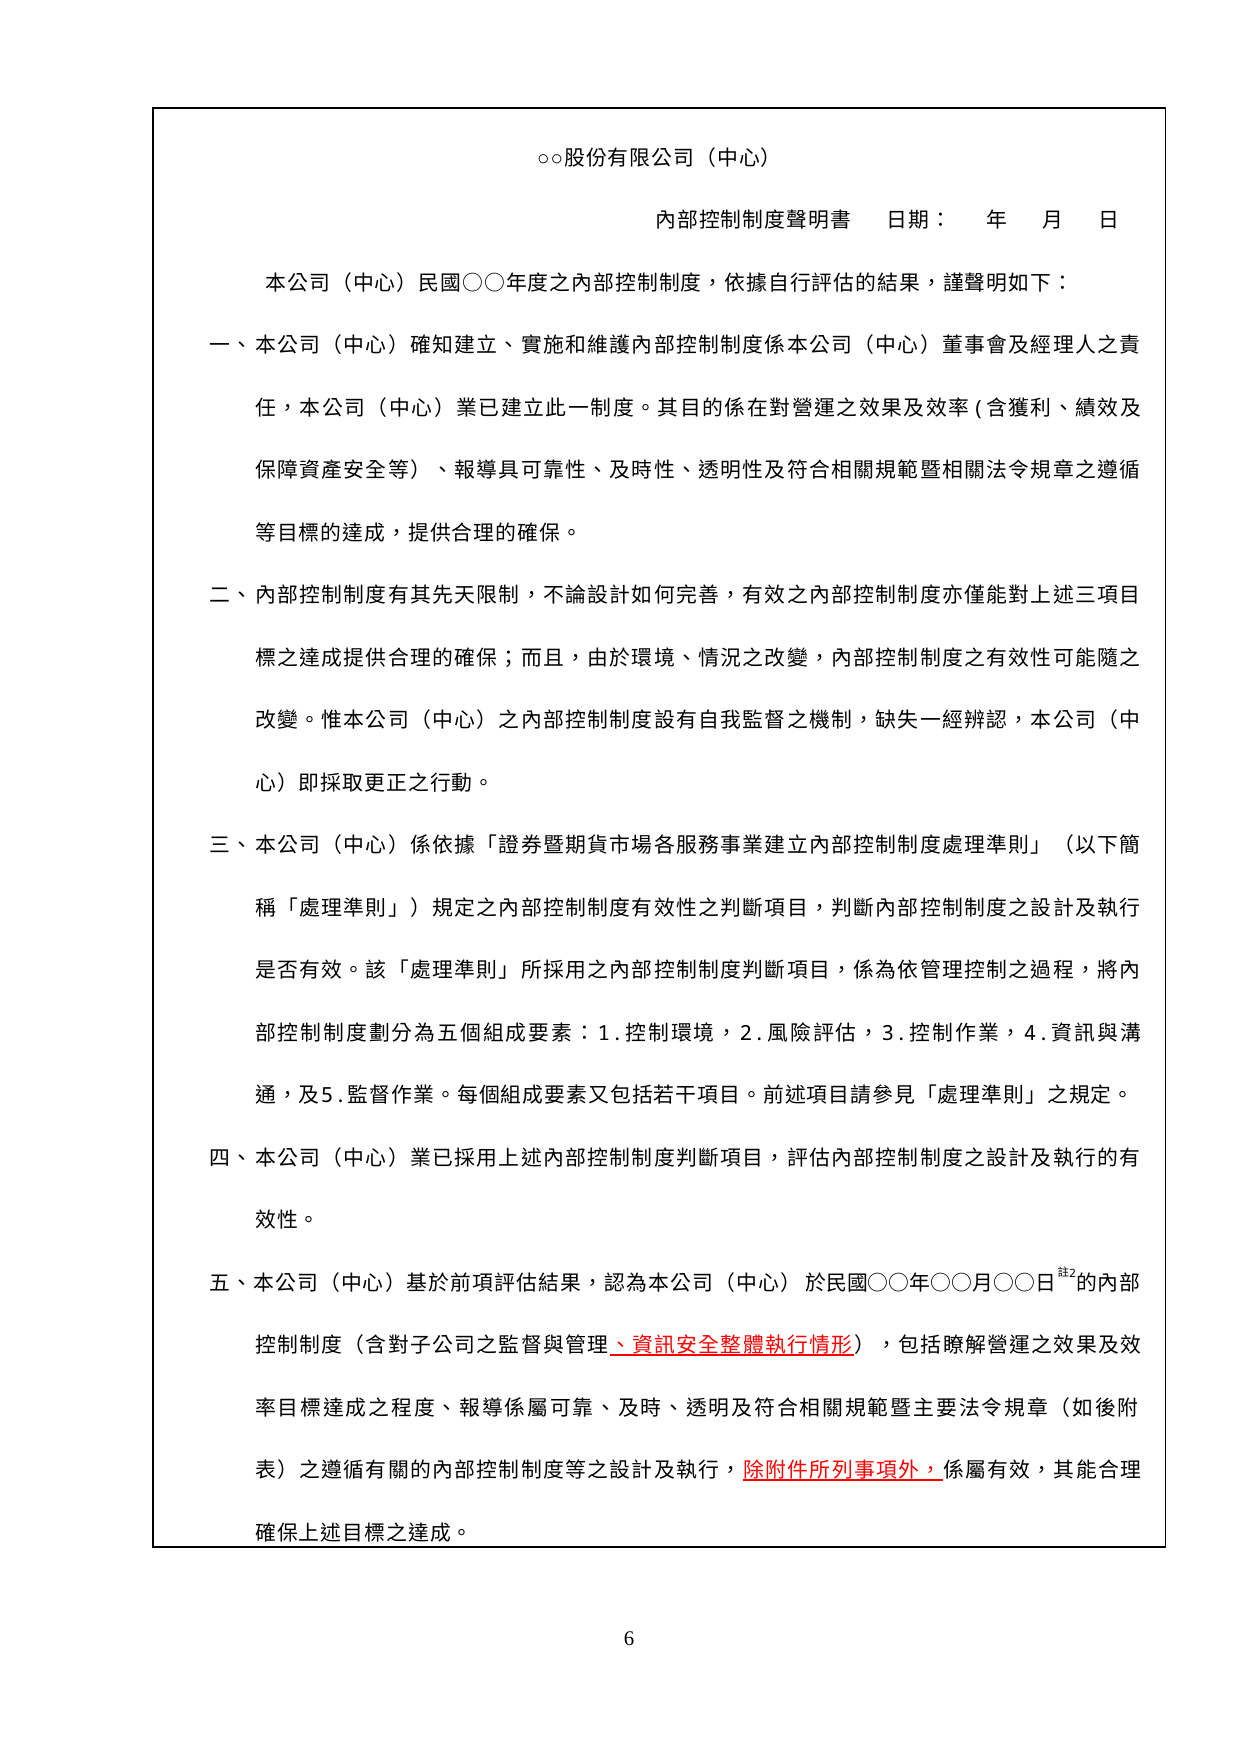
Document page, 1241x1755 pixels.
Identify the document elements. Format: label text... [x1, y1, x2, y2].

table_header ○○股份有限公司（中心） 內部控制制度聲明書 日期： 年 月 日 本公司（中心）民國○○年度之內部控制制度，依據自行評估的結果，謹聲明如下： 一、 本公司（中心）確知建立、實施和維護內部控制制度係本公司（中心）董事會及經理人之責任，本公司（中心）業已建立此一制度。其目的係在對營運之效果及效率(含獲利、績效及保障資產安全等）、報導具可靠性、及時性、透明性及符合相關規範暨相關法令規章之遵循等目標的達成，提供合理的確保。 二、 內部控制制度有其先天限制，不論設計如何完善，有效之內部控制制度亦僅能對上述三項目標之達成提供合理的確保；而且，由於環境、情況之改變，內部控制制度之有效性可能隨之改變。惟本公司（中心）之內部控制制度設有自我監督之機制，缺失一經辨認，本公司（中心）即採取更正之行動。 三、 本公司（中心）係依據「證券暨期貨市場各服務事業建立內部控制制度處理準則」（以下簡稱「處理準則」）規定之內部控制制度有效性之判斷項目，判斷內部控制制度之設計及執行是否有效。該「處理準則」所採用之內部控制制度判斷項目，係為依管理控制之過程，將內部控制制度劃分為五個組成要素：1.控制環境，2.風險評估，3.控制作業，4.資訊與溝通，及5.監督作業。每個組成要素又包括若干項目。前述項目請參見「處理準則」之規定。 四、 本公司（中心）業已採用上述內部控制制度判斷項目，評估內部控制制度之設計及執行的有效性。 五、本公司（中心）基於前項評估結果，認為本公司（中心）於民國○○年○○月○○日註2的內部控制制度（含對子公司之監督與管理、資訊安全整體執行情形），包括瞭解營運之效果及效率目標達成之程度、報導係屬可靠、及時、透明及符合相關規範暨主要法令規章（如後附表）之遵循有關的內部控制制度等之設計及執行，除附件所列事項外，係屬有效，其能合理確保上述目標之達成。 六、本公司（中心）應遵行之法令規章不以後頁附表所聲明者為限。 七、本聲明書之法律責任，請依公司性質及類別分別列示如下： （一）證券交易所、櫃檯買賣中心、證券集中保管事業及信用評等事業： 1、屬非公開發行公司者：本聲明書之內容如有虛偽、隱匿等不法情事，將涉及證券交易法第一百七十四條等之法律責任。 2、屬公開發行公司者：本聲明書將成為本公司年報及公開說明書之主要內容，並對外公開。上述公開之內容如有虛偽、隱匿等不法情事，將涉及證券交易法第二十條、第三十二條、第一百七十一條及第一百七十四條等之法律責任。 （二）期貨交易所：本聲明書之內容如有虛偽、隱匿等不法情事，將涉及期貨交易法一百一十五條等之法律責任（若公司屬股票公開發行公司，應增列：本聲明書將成為本公司年報及公開說明書之主要內容，並對外公開。上述公開之內容如有虛偽、隱匿等不法情事，將涉及證券交易法第二十條、第三十二條、第一百七十一條及第一百七十四條等之法律責任）。 八、本聲明書業經本公司（中心）民國○○年○○月○○日董事會通過，出席董事○人中，有○人持反對意見，餘均同意本聲明書之內容，併此聲明。 ○○股份有限公司（中心） 董 事 長：○○○ 簽章 總 經 理：○○○ 簽章 稽核主管：○○○ 簽章 資訊安全長或負責資訊安全之最高主管：○○○ 簽章 [154, 109, 1165, 1546]
